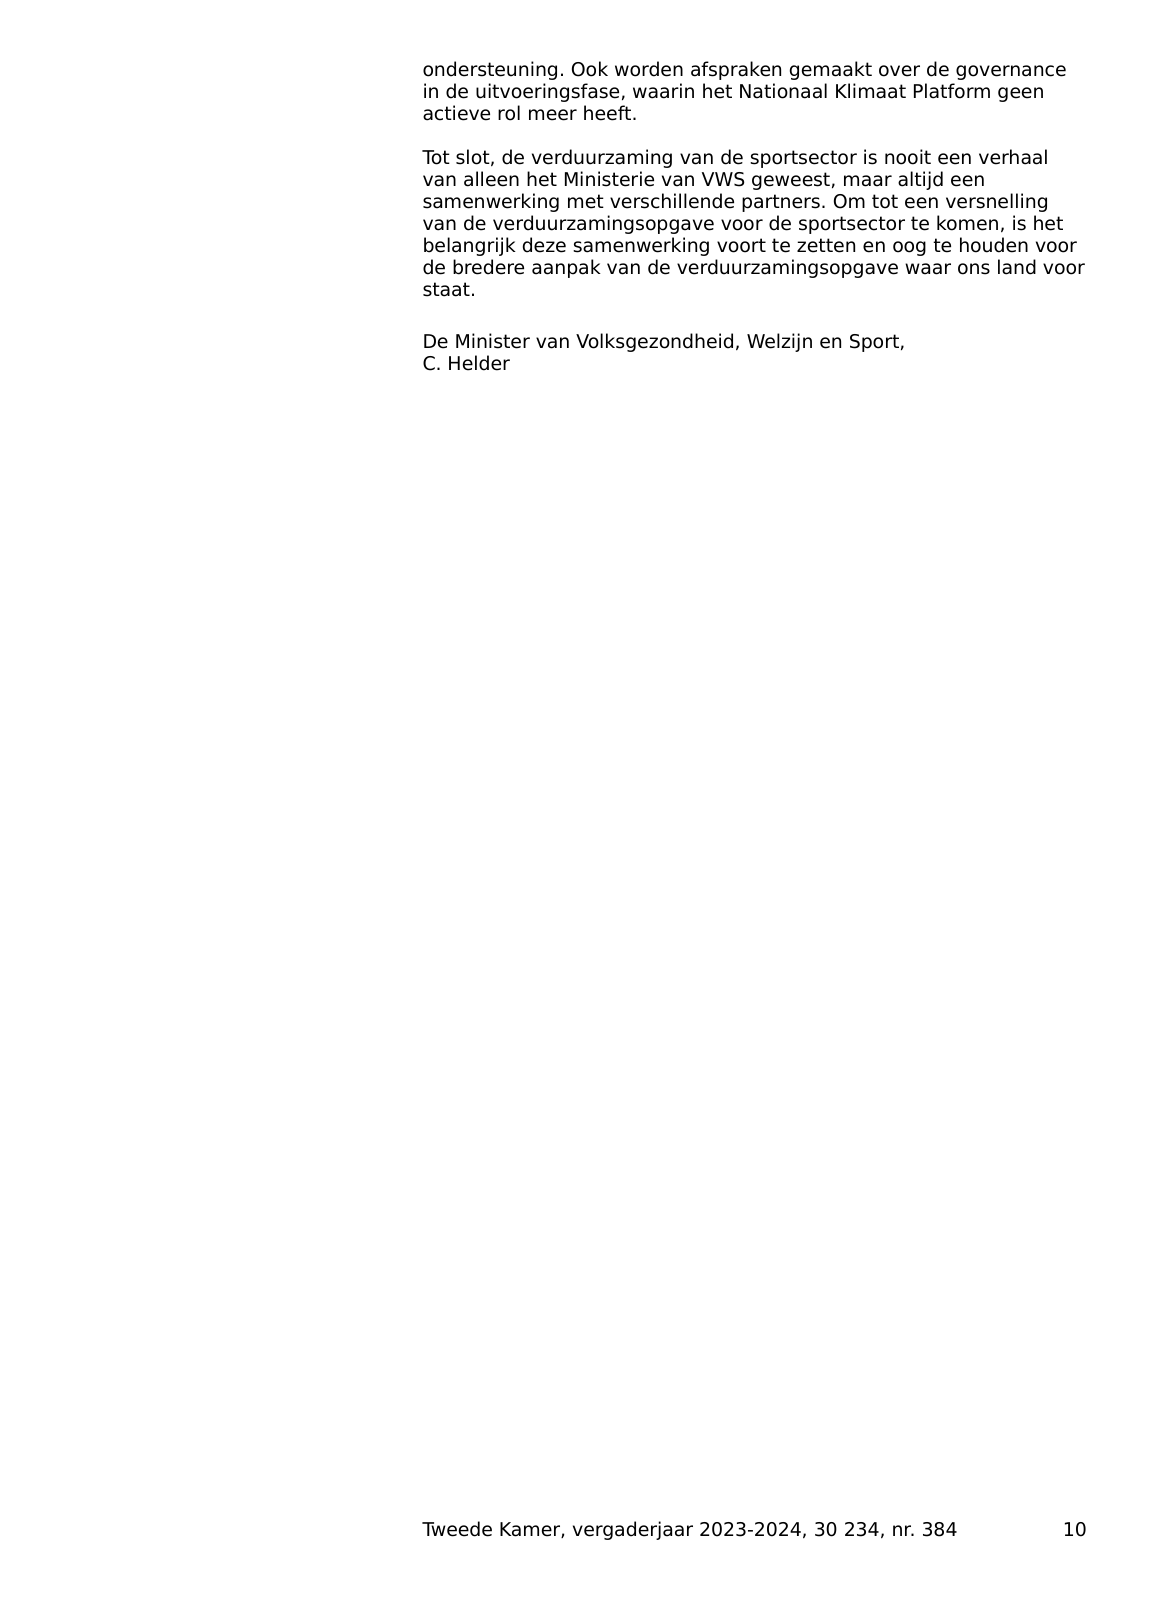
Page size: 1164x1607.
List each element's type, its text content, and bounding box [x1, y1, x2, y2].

text Tot slot, de verduurzaming van de sportsector is nooit een verhaal van alleen het Ministerie van VWS geweest, maar altijd een samenwerking met verschillende partners. Om tot een versnelling van de verduurzamingsopgave voor de sportsector te komen, is het belangrijk deze samenwerking voort te zetten en oog te houden voor de bredere aanpak van de verduurzamingsopgave waar ons land voor staat. [422, 147, 1087, 301]
text ondersteuning. Ook worden afspraken gemaakt over de governance in de uitvoeringsfase, waarin het Nationaal Klimaat Platform geen actieve rol meer heeft. [422, 59, 1087, 125]
text De Minister van Volksgezondheid, Welzijn en Sport, C. Helder [422, 331, 1087, 375]
